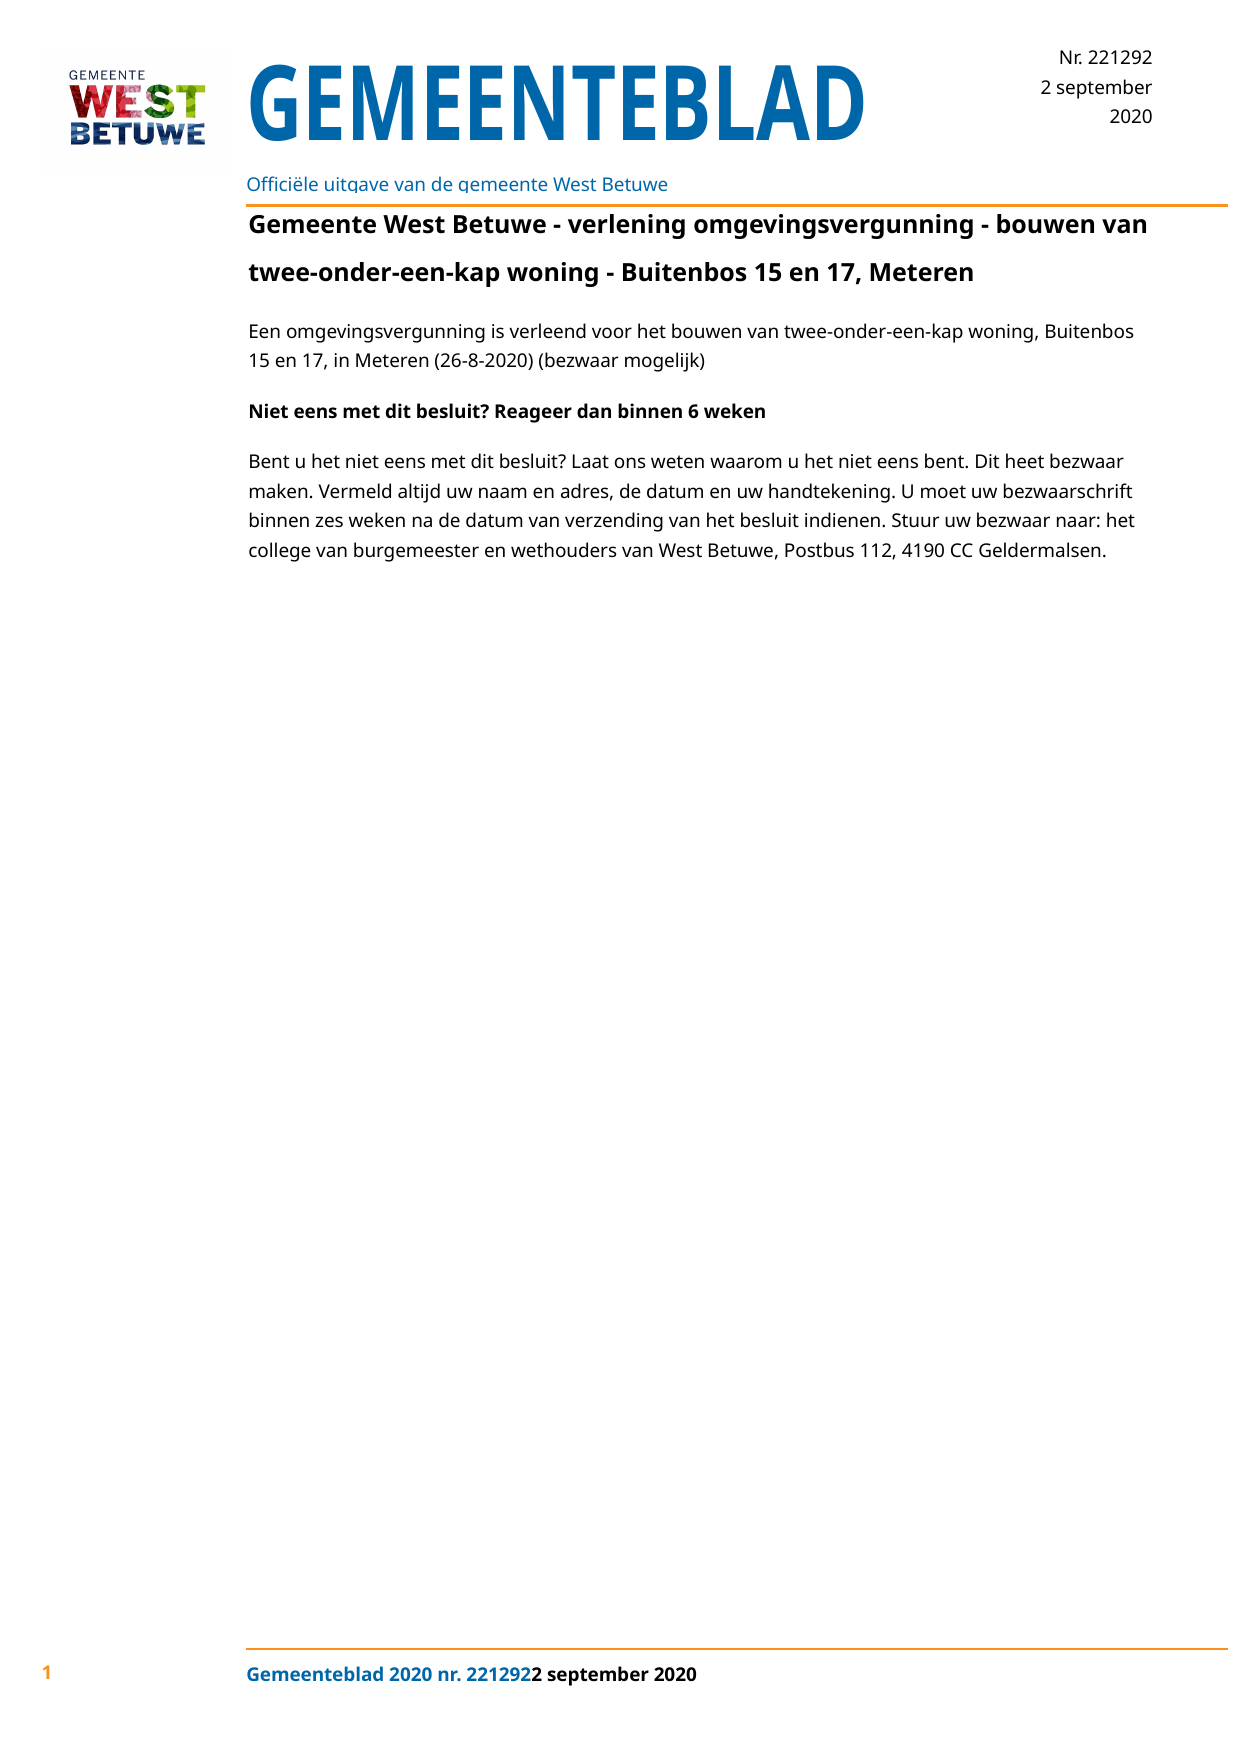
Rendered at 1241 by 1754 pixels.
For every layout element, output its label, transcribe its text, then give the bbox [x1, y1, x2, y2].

text Niet eens met dit besluit? Reageer dan binnen 6 weken [248, 398, 1152, 424]
text Bent u het niet eens met dit besluit? Laat ons weten waarom u het niet eens bent. Dit heet bezwaar maken. Vermeld altijd uw naam en adres, de datum en uw handtekening. U moet uw bezwaarschrift binnen zes weken na de datum van verzending van het besluit indienen. Stuur uw bezwaar naar: het college van burgemeester en wethouders van West Betuwe, Postbus 112, 4190 CC Geldermalsen. [248, 448, 1152, 563]
picture [41, 47, 231, 172]
text Gemeente West Betuwe - verlening omgevingsvergunning - bouwen van twee-onder-een-kap woning - Buitenbos 15 en 17, Meteren [248, 207, 1152, 288]
text Een omgevingsvergunning is verleend voor het bouwen van twee-onder-een-kap woning, Buitenbos 15 en 17, in Meteren (26-8-2020) (bezwaar mogelijk) [248, 318, 1152, 373]
